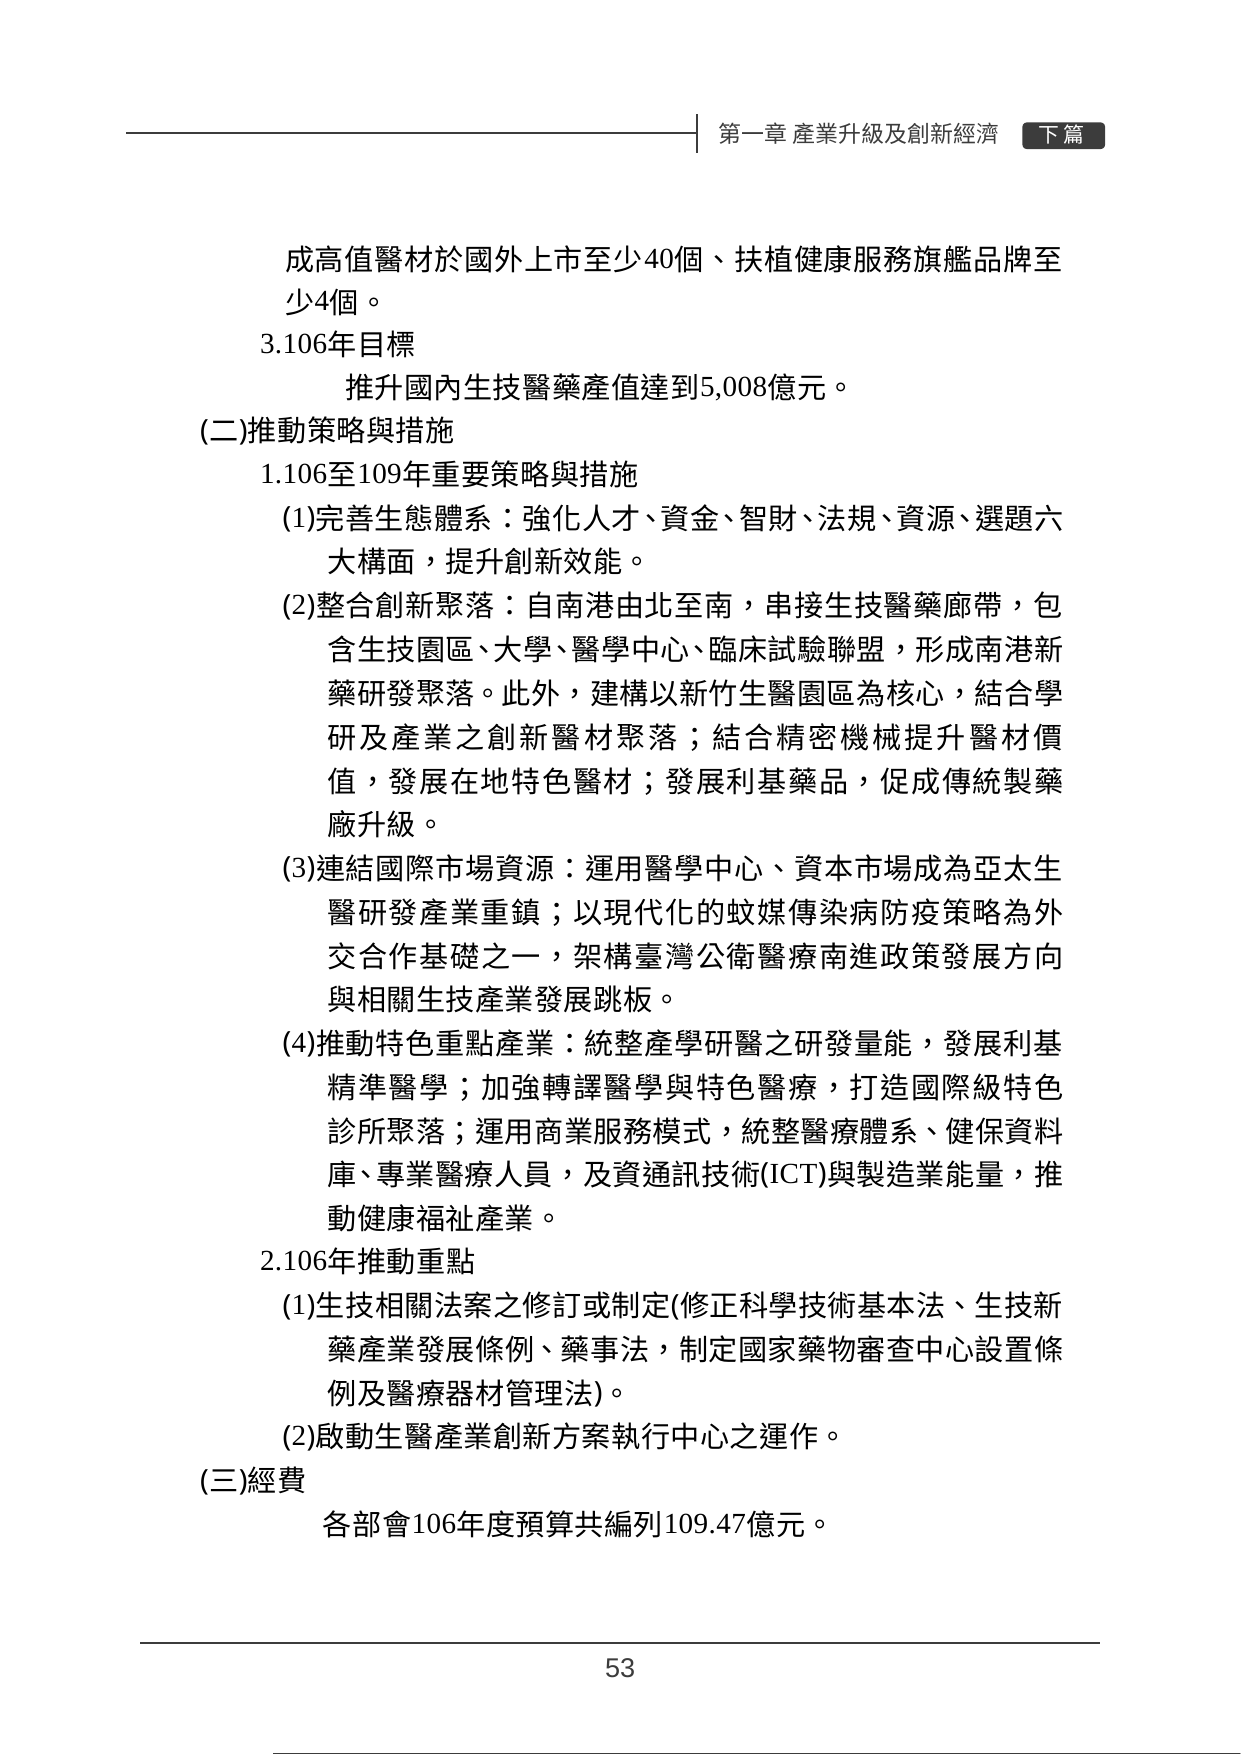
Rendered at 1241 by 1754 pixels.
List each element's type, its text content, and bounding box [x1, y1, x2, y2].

subtitle (3)連結國際市場資源：運用醫學中心、資本市場成為亞太生醫研發產業重鎮；以現代化的蚊媒傳染病防疫策略為外交合作基礎之一，架構臺灣公衛醫療南進政策發展方向與相關生技產業發展跳板。 [282, 844, 1063, 1019]
subtitle (1)完善生態體系：強化人才、資金、智財、法規、資源、選題六大構面，提升創新效能。 [282, 494, 1063, 582]
subtitle (1)生技相關法案之修訂或制定(修正科學技術基本法、生技新藥產業發展條例、藥事法，制定國家藥物審查中心設置條例及醫療器材管理法)。 [282, 1282, 1063, 1413]
subtitle 2.106年推動重點 [260, 1238, 1063, 1282]
text 各部會106年度預算共編列109.47億元。 [260, 1501, 1063, 1544]
text 成高值醫材於國外上市至少40個、扶植健康服務旗艦品牌至少4個。 [285, 236, 1063, 322]
subtitle (2)整合創新聚落：自南港由北至南，串接生技醫藥廊帶，包含生技園區、大學、醫學中心、臨床試驗聯盟，形成南港新藥研發聚落。此外，建構以新竹生醫園區為核心，結合學研及產業之創新醫材聚落；結合精密機械提升醫材價值，發展在地特色醫材；發展利基藥品，促成傳統製藥廠升級。 [282, 582, 1063, 844]
subtitle (二)推動策略與措施 [200, 407, 1063, 451]
text 推升國內生技醫藥產值達到5,008億元。 [285, 364, 1063, 407]
subtitle 1.106至109年重要策略與措施 [260, 451, 1063, 494]
subtitle (三)經費 [200, 1457, 1063, 1501]
subtitle (2)啟動生醫產業創新方案執行中心之運作。 [282, 1413, 1063, 1457]
subtitle 3.106年目標 [260, 322, 1063, 364]
subtitle (4)推動特色重點產業：統整產學研醫之研發量能，發展利基精準醫學；加強轉譯醫學與特色醫療，打造國際級特色診所聚落；運用商業服務模式，統整醫療體系、健保資料庫、專業醫療人員，及資通訊技術(ICT)與製造業能量，推動健康福祉產業。 [282, 1019, 1063, 1238]
